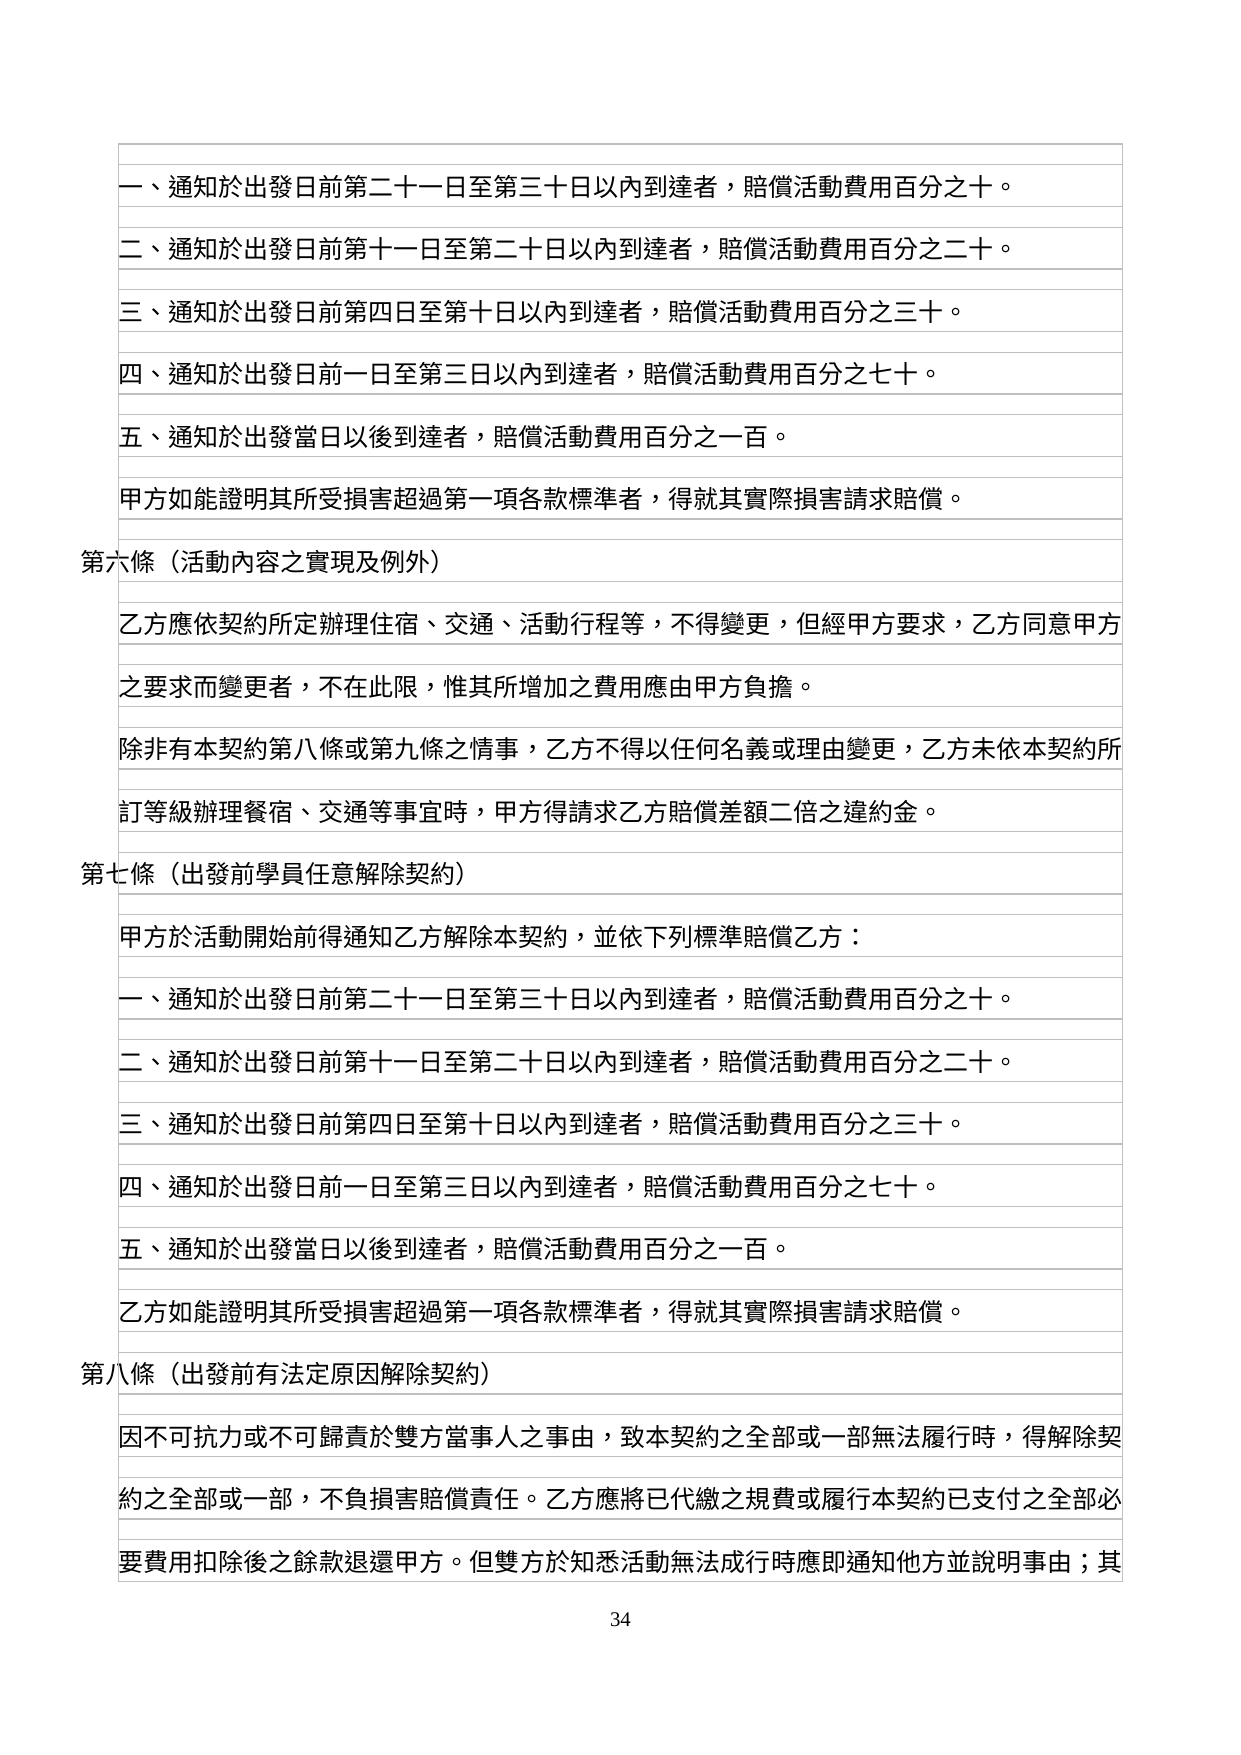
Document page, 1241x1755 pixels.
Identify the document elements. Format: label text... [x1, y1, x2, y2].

text [119, 1020, 1122, 1039]
text 約之全部或一部，不負損害賠償責任。乙方應將已代繳之規費或履行本契約已支付之全部必 [119, 1478, 1122, 1518]
text 第八條（出發前有法定原因解除契約） [119, 1332, 1122, 1352]
text [119, 332, 1122, 352]
text 乙方應依契約所定辦理住宿、交通、活動行程等，不得變更，但經甲方要求，乙方同意甲方 [119, 603, 1122, 643]
text 第六條（活動內容之實現及例外） [119, 520, 1122, 539]
text [119, 1457, 1122, 1477]
text [119, 145, 1122, 164]
text 除非有本契約第八條或第九條之情事，乙方不得以任何名義或理由變更，乙方未依本契約所 [119, 728, 1122, 768]
text [119, 1520, 1122, 1539]
text 第八條（出發前有法定原因解除契約） [1123, 1331, 1181, 1393]
text [119, 582, 1122, 602]
text 二、通知於出發日前第十一日至第二十日以內到達者，賠償活動費用百分之二十。 [119, 228, 1122, 268]
text [119, 645, 1122, 664]
text 三、通知於出發日前第四日至第十日以內到達者，賠償活動費用百分之三十。 [119, 290, 1122, 331]
text 訂等級辦理餐宿、交通等事宜時，甲方得請求乙方賠償差額二倍之違約金。 [119, 790, 1122, 831]
text [119, 1145, 1122, 1164]
text 要費用扣除後之餘款退還甲方。但雙方於知悉活動無法成行時應即通知他方並說明事由；其 [119, 1540, 1122, 1581]
text 第八條（出發前有法定原因解除契約） [62, 1331, 118, 1393]
text 第八條（出發前有法定原因解除契約） [119, 1353, 1122, 1393]
text 第六條（活動內容之實現及例外） [119, 540, 1122, 581]
text 二、通知於出發日前第十一日至第二十日以內到達者，賠償活動費用百分之二十。 [119, 1040, 1122, 1081]
text [119, 1270, 1122, 1289]
text [119, 957, 1122, 977]
text 甲方於活動開始前得通知乙方解除本契約，並依下列標準賠償乙方： [119, 915, 1122, 956]
text [119, 895, 1122, 914]
text [119, 270, 1122, 289]
text [119, 457, 1122, 477]
text 四、通知於出發日前一日至第三日以內到達者，賠償活動費用百分之七十。 [119, 1165, 1122, 1206]
text 第六條（活動內容之實現及例外） [62, 518, 118, 581]
text [119, 207, 1122, 227]
text [119, 1207, 1122, 1227]
text 甲方如能證明其所受損害超過第一項各款標準者，得就其實際損害請求賠償。 [119, 478, 1122, 518]
text 五、通知於出發當日以後到達者，賠償活動費用百分之一百。 [119, 415, 1122, 456]
text [119, 707, 1122, 727]
text 之要求而變更者，不在此限，惟其所增加之費用應由甲方負擔。 [119, 665, 1122, 706]
text 一、通知於出發日前第二十一日至第三十日以內到達者，賠償活動費用百分之十。 [119, 978, 1122, 1018]
text 第七條（出發前學員任意解除契約） [119, 832, 1122, 852]
text 第六條（活動內容之實現及例外） [1123, 518, 1181, 581]
text [119, 395, 1122, 414]
text 四、通知於出發日前一日至第三日以內到達者，賠償活動費用百分之七十。 [119, 353, 1122, 393]
text 第七條（出發前學員任意解除契約） [119, 853, 1122, 893]
text 五、通知於出發當日以後到達者，賠償活動費用百分之一百。 [119, 1228, 1122, 1268]
text [119, 770, 1122, 789]
text [119, 1395, 1122, 1414]
text 第七條（出發前學員任意解除契約） [1123, 831, 1181, 893]
text 第七條（出發前學員任意解除契約） [62, 831, 118, 893]
text 因不可抗力或不可歸責於雙方當事人之事由，致本契約之全部或一部無法履行時，得解除契 [119, 1415, 1122, 1456]
text 一、通知於出發日前第二十一日至第三十日以內到達者，賠償活動費用百分之十。 [119, 165, 1122, 206]
text [119, 1082, 1122, 1102]
text 乙方如能證明其所受損害超過第一項各款標準者，得就其實際損害請求賠償。 [119, 1290, 1122, 1331]
text 三、通知於出發日前第四日至第十日以內到達者，賠償活動費用百分之三十。 [119, 1103, 1122, 1143]
